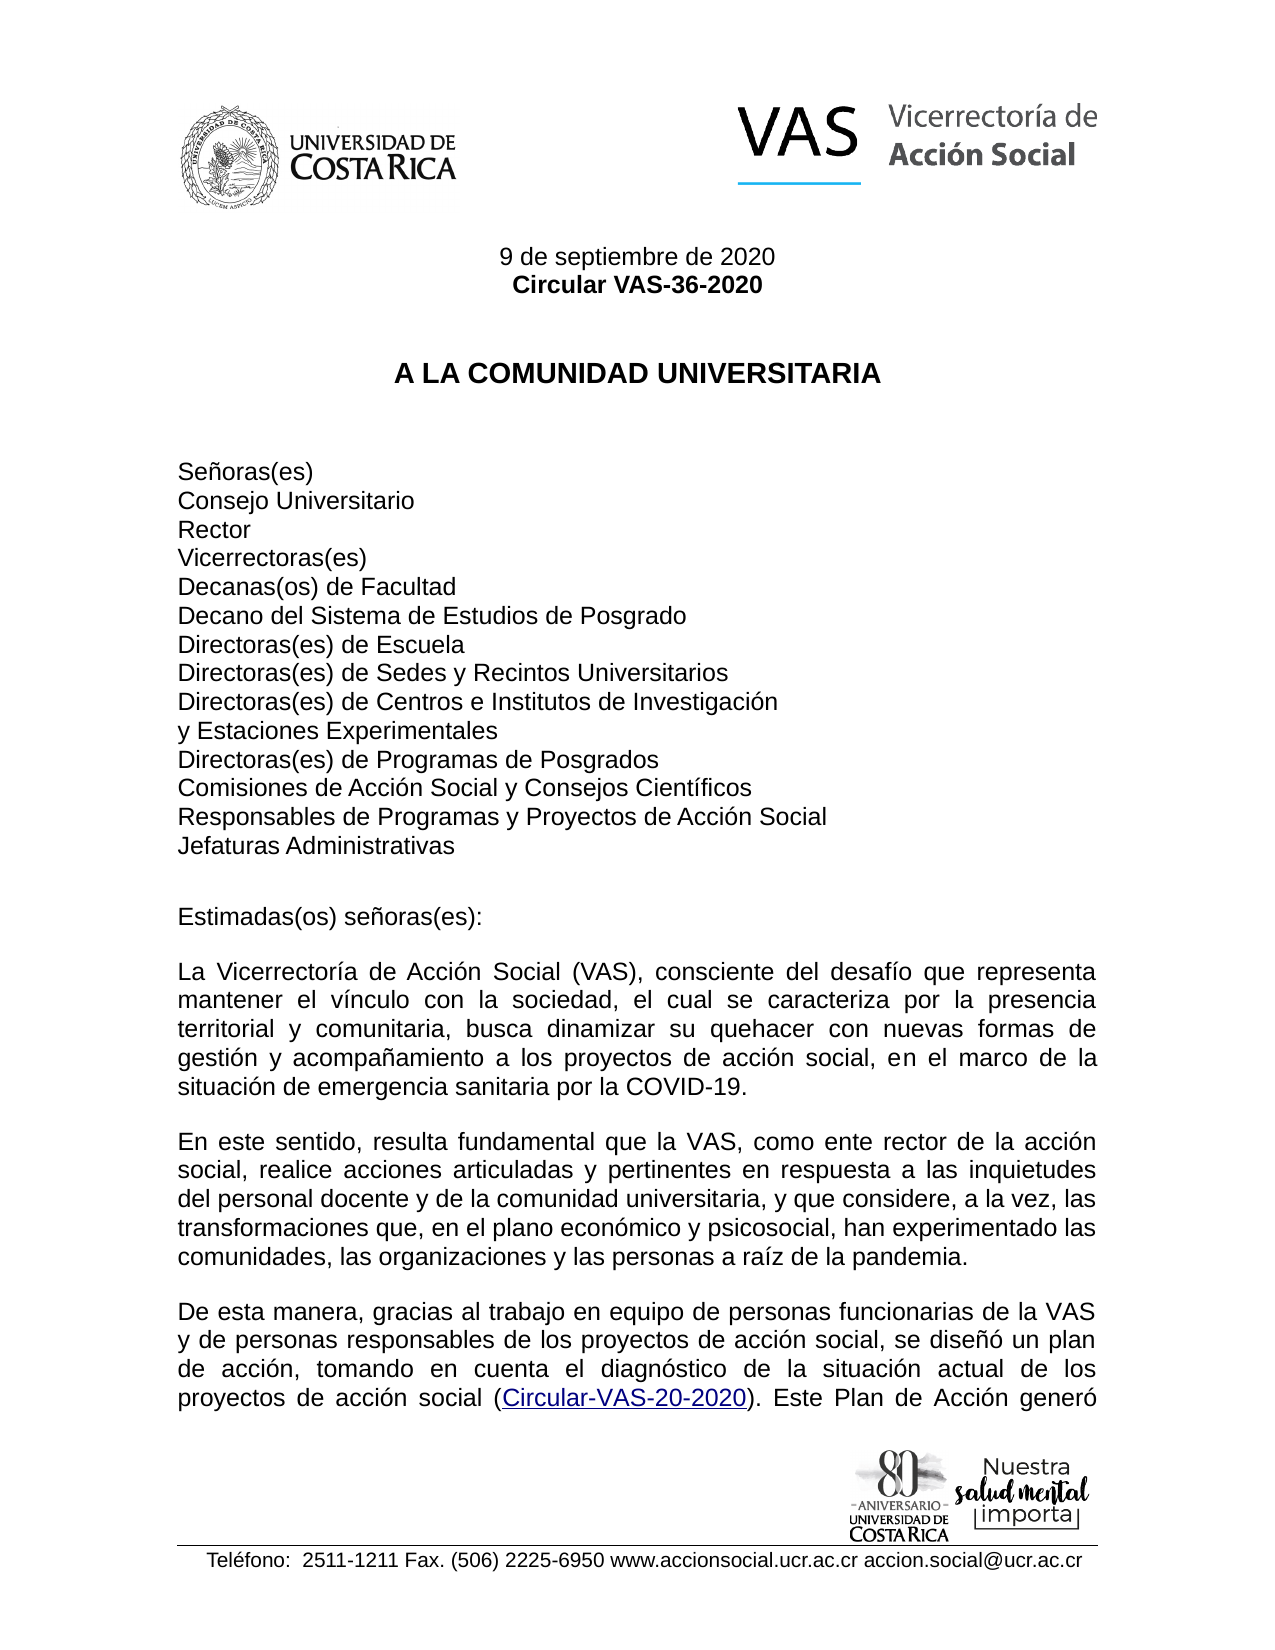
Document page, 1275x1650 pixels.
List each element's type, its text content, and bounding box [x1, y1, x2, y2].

text De esta manera, gracias al trabajo en equipo de personas funcionarias de la VAS y de personas responsables de los proyectos de acción social, se diseñó un plan de acción, tomando en cuenta el diagnóstico de la situación actual de los proyectos de acción social (Circular-VAS-20-2020). Este Plan de Acción generó [177, 1297, 1098, 1412]
text Decano del Sistema de Estudios de Posgrado [177, 601, 1098, 630]
text A LA COMUNIDAD UNIVERSITARIA [177, 357, 1098, 390]
text Señoras(es) [177, 457, 1098, 486]
text La Vicerrectoría de Acción Social (VAS), consciente del desafío que representa mantener el vínculo con la sociedad, el cual se caracteriza por la presencia territorial y comunitaria, busca dinamizar su quehacer con nuevas formas de gestión y acompañamiento a los proyectos de acción social, en el marco de la situación de emergencia sanitaria por la COVID-19. [177, 957, 1098, 1100]
text Directoras(es) de Programas de Posgrados [177, 745, 1098, 773]
text Directoras(es) de Centros e Institutos de Investigación [177, 687, 1098, 716]
text Jefaturas Administrativas [177, 831, 1098, 860]
text Responsables de Programas y Proyectos de Acción Social [177, 802, 1098, 831]
text Directoras(es) de Escuela [177, 630, 1098, 658]
text 9 de septiembre de 2020 [177, 242, 1098, 270]
text Directoras(es) de Sedes y Recintos Universitarios [177, 658, 1098, 687]
text Comisiones de Acción Social y Consejos Científicos [177, 773, 1098, 802]
text Decanas(os) de Facultad [177, 572, 1098, 601]
text y Estaciones Experimentales [177, 716, 1098, 745]
text Vicerrectoras(es) [177, 543, 1098, 572]
text Rector [177, 515, 1098, 543]
text En este sentido, resulta fundamental que la VAS, como ente rector de la acción social, realice acciones articuladas y pertinentes en respuesta a las inquietudes del personal docente y de la comunidad universitaria, y que considere, a la vez, las transformaciones que, en el plano económico y psicosocial, han experimentado las comunidades, las organizaciones y las personas a raíz de la pandemia. [177, 1127, 1098, 1270]
text Circular VAS-36-2020 [177, 270, 1098, 299]
text Consejo Universitario [177, 486, 1098, 515]
text Estimadas(os) señoras(es): [177, 902, 1098, 930]
